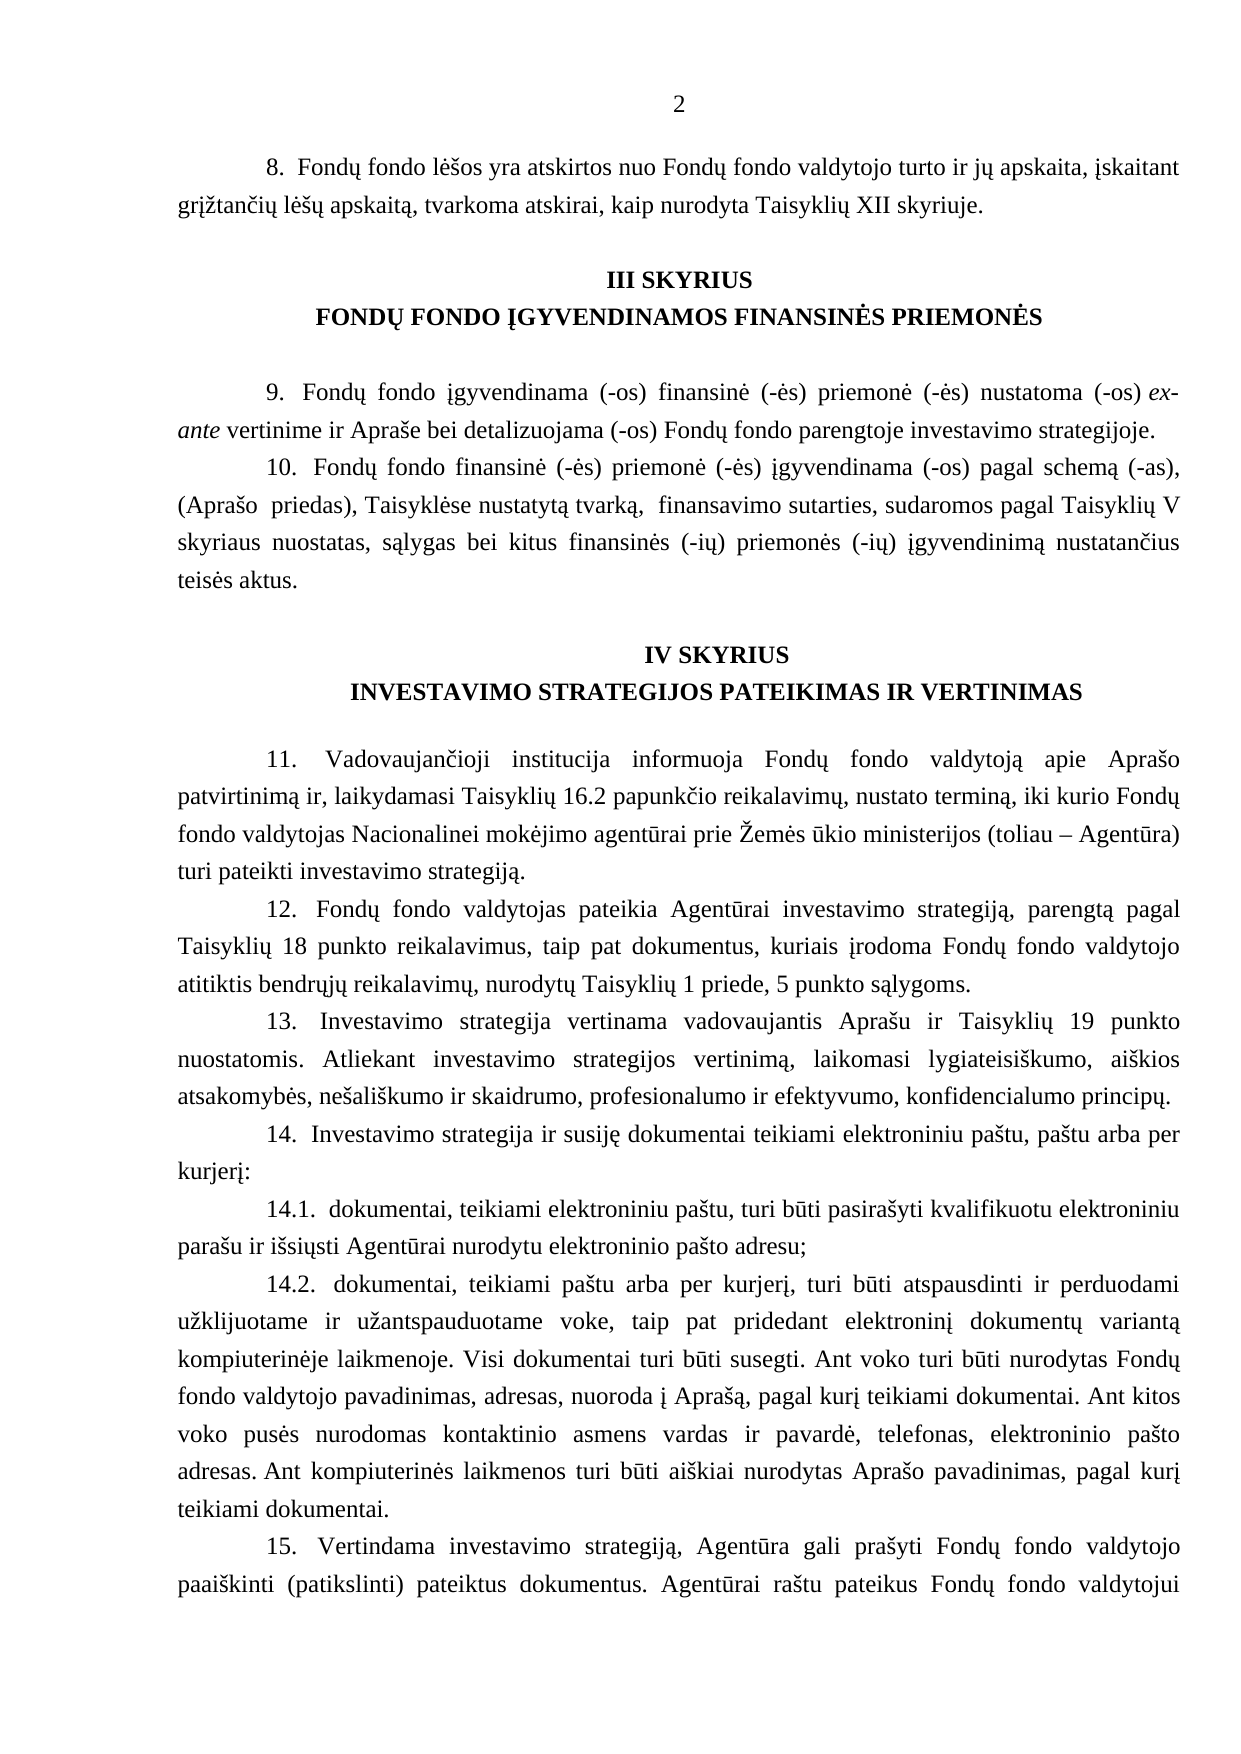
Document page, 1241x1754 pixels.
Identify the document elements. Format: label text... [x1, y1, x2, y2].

text 11. Vadovaujančioji institucija informuoja Fondų fondo valdytoją apie Aprašo patvirtinimą ir, laikydamasi Taisyklių 16.2 papunkčio reikalavimų, nustato terminą, iki kurio Fondų fondo valdytojas Nacionalinei mokėjimo agentūrai prie Žemės ūkio ministerijos (toliau – Agentūra) turi pateikti investavimo strategiją. [177, 735, 1181, 885]
text III SKYRIUS [177, 256, 1181, 294]
text 15. Vertindama investavimo strategiją, Agentūra gali prašyti Fondų fondo valdytojo paaiškinti (patikslinti) pateiktus dokumentus. Agentūrai raštu pateikus Fondų fondo valdytojui [177, 1522, 1181, 1597]
text 14.1. dokumentai, teikiami elektroniniu paštu, turi būti pasirašyti kvalifikuotu elektroniniu parašu ir išsiųsti Agentūrai nurodytu elektroninio pašto adresu; [177, 1185, 1181, 1260]
text 10. Fondų fondo finansinė (-ės) priemonė (-ės) įgyvendinama (-os) pagal schemą (-as), (Aprašo priedas), Taisyklėse nustatytą tvarką, finansavimo sutarties, sudaromos pagal Taisyklių V skyriaus nuostatas, sąlygas bei kitus finansinės (-ių) priemonės (-ių) įgyvendinimą nustatančius teisės aktus. [177, 444, 1181, 594]
text INVESTAVIMO STRATEGIJOS PATEIKIMAS IR VERTINIMAS [177, 669, 1181, 706]
text 13. Investavimo strategija vertinama vadovaujantis Aprašu ir Taisyklių 19 punkto nuostatomis. Atliekant investavimo strategijos vertinimą, laikomasi lygiateisiškumo, aiškios atsakomybės, nešališkumo ir skaidrumo, profesionalumo ir efektyvumo, konfidencialumo principų. [177, 997, 1181, 1110]
text 12. Fondų fondo valdytojas pateikia Agentūrai investavimo strategiją, parengtą pagal Taisyklių 18 punkto reikalavimus, taip pat dokumentus, kuriais įrodoma Fondų fondo valdytojo atitiktis bendrųjų reikalavimų, nurodytų Taisyklių 1 priede, 5 punkto sąlygoms. [177, 885, 1181, 997]
text 14. Investavimo strategija ir susiję dokumentai teikiami elektroniniu paštu, paštu arba per kurjerį: [177, 1110, 1181, 1185]
text 8. Fondų fondo lėšos yra atskirtos nuo Fondų fondo valdytojo turto ir jų apskaita, įskaitant grįžtančių lėšų apskaitą, tvarkoma atskirai, kaip nurodyta Taisyklių XII skyriuje. [177, 144, 1181, 219]
text 9. Fondų fondo įgyvendinama (-os) finansinė (-ės) priemonė (-ės) nustatoma (-os) ex-ante vertinime ir Apraše bei detalizuojama (-os) Fondų fondo parengtoje investavimo strategijoje. [177, 369, 1181, 444]
text 14.2. dokumentai, teikiami paštu arba per kurjerį, turi būti atspausdinti ir perduodami užklijuotame ir užantspauduotame voke, taip pat pridedant elektroninį dokumentų variantą kompiuterinėje laikmenoje. Visi dokumentai turi būti susegti. Ant voko turi būti nurodytas Fondų fondo valdytojo pavadinimas, adresas, nuoroda į Aprašą, pagal kurį teikiami dokumentai. Ant kitos voko pusės nurodomas kontaktinio asmens vardas ir pavardė, telefonas, elektroninio pašto adresas. Ant kompiuterinės laikmenos turi būti aiškiai nurodytas Aprašo pavadinimas, pagal kurį teikiami dokumentai. [177, 1260, 1181, 1522]
text IV SKYRIUS [177, 631, 1181, 669]
text FONDŲ FONDO ĮGYVENDINAMOS FINANSINĖS PRIEMONĖS [177, 294, 1181, 331]
